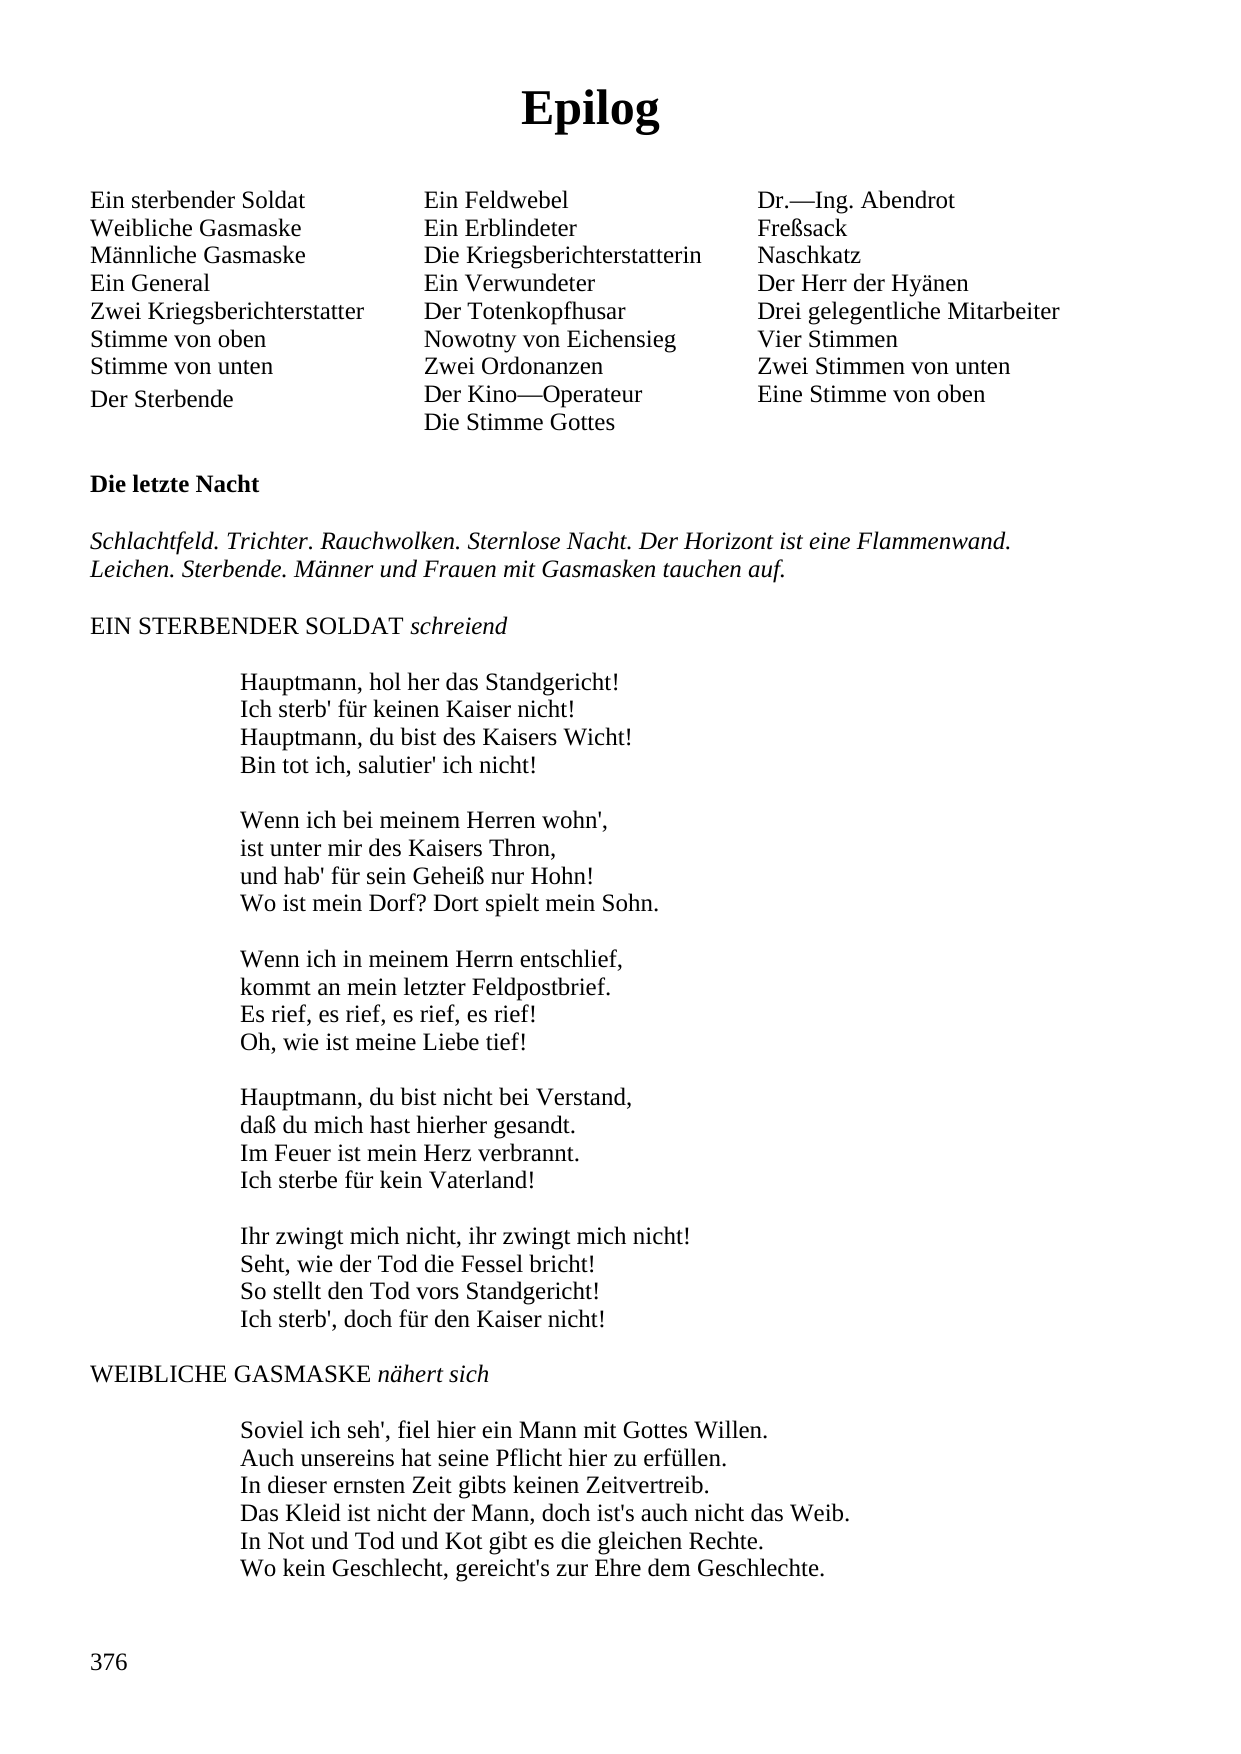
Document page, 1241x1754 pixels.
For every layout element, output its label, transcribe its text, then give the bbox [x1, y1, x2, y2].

table_header Ein Feldwebel Ein Erblindeter Die Kriegsberichterstatterin Ein Verwundeter Der Totenkopfhusar Nowotny von Eichensieg Zwei Ordonanzen Der Kino—Operateur Die Stimme Gottes [424, 186, 757, 436]
table_header Dr.—Ing. Abendrot Freßsack Naschkatz Der Herr der Hyänen Drei gelegentliche Mitarbeiter Vier Stimmen Zwei Stimmen von unten Eine Stimme von oben [757, 186, 1091, 436]
text Epilog [90, 75, 1091, 135]
text Soviel ich seh', fiel hier ein Mann mit Gottes Willen. Auch unsereins hat seine Pflicht hier zu erfüllen. In dieser ernsten Zeit gibts keinen Zeitvertreib. Das Kleid ist nicht der Mann, doch ist's auch nicht das Weib. In Not und Tod und Kot gibt es die gleichen Rechte. Wo kein Geschlecht, gereicht's zur Ehre dem Geschlechte. [240, 1416, 1091, 1582]
text Schlachtfeld. Trichter. Rauchwolken. Sternlose Nacht. Der Horizont ist eine Flammenwand. Leichen. Sterbende. Männer und Frauen mit Gasmasken tauchen auf. [90, 510, 1091, 583]
text Hauptmann, hol her das Standgericht! Ich sterb' für keinen Kaiser nicht! Hauptmann, du bist des Kaisers Wicht! Bin tot ich, salutier' ich nicht! Wenn ich bei meinem Herren wohn', ist unter mir des Kaisers Thron, und hab' für sein Geheiß nur Hohn! Wo ist mein Dorf? Dort spielt mein Sohn. Wenn ich in meinem Herrn entschlief, kommt an mein letzter Feldpostbrief. Es rief, es rief, es rief, es rief! Oh, wie ist meine Liebe tief! Hauptmann, du bist nicht bei Verstand, daß du mich hast hierher gesandt. Im Feuer ist mein Herz verbrannt. Ich sterbe für kein Vaterland! Ihr zwingt mich nicht, ihr zwingt mich nicht! Seht, wie der Tod die Fessel bricht! So stellt den Tod vors Standgericht! Ich sterb', doch für den Kaiser nicht! [240, 668, 1091, 1333]
text EIN STERBENDER SOLDAT schreiend [90, 611, 1091, 639]
text Die letzte Nacht [90, 469, 1091, 498]
table_header Ein sterbender Soldat Weibliche Gasmaske Männliche Gasmaske Ein General Zwei Kriegsberichterstatter Stimme von oben Stimme von unten Der Sterbende [90, 186, 423, 436]
text WEIBLICHE GASMASKE nähert sich [90, 1361, 1091, 1388]
